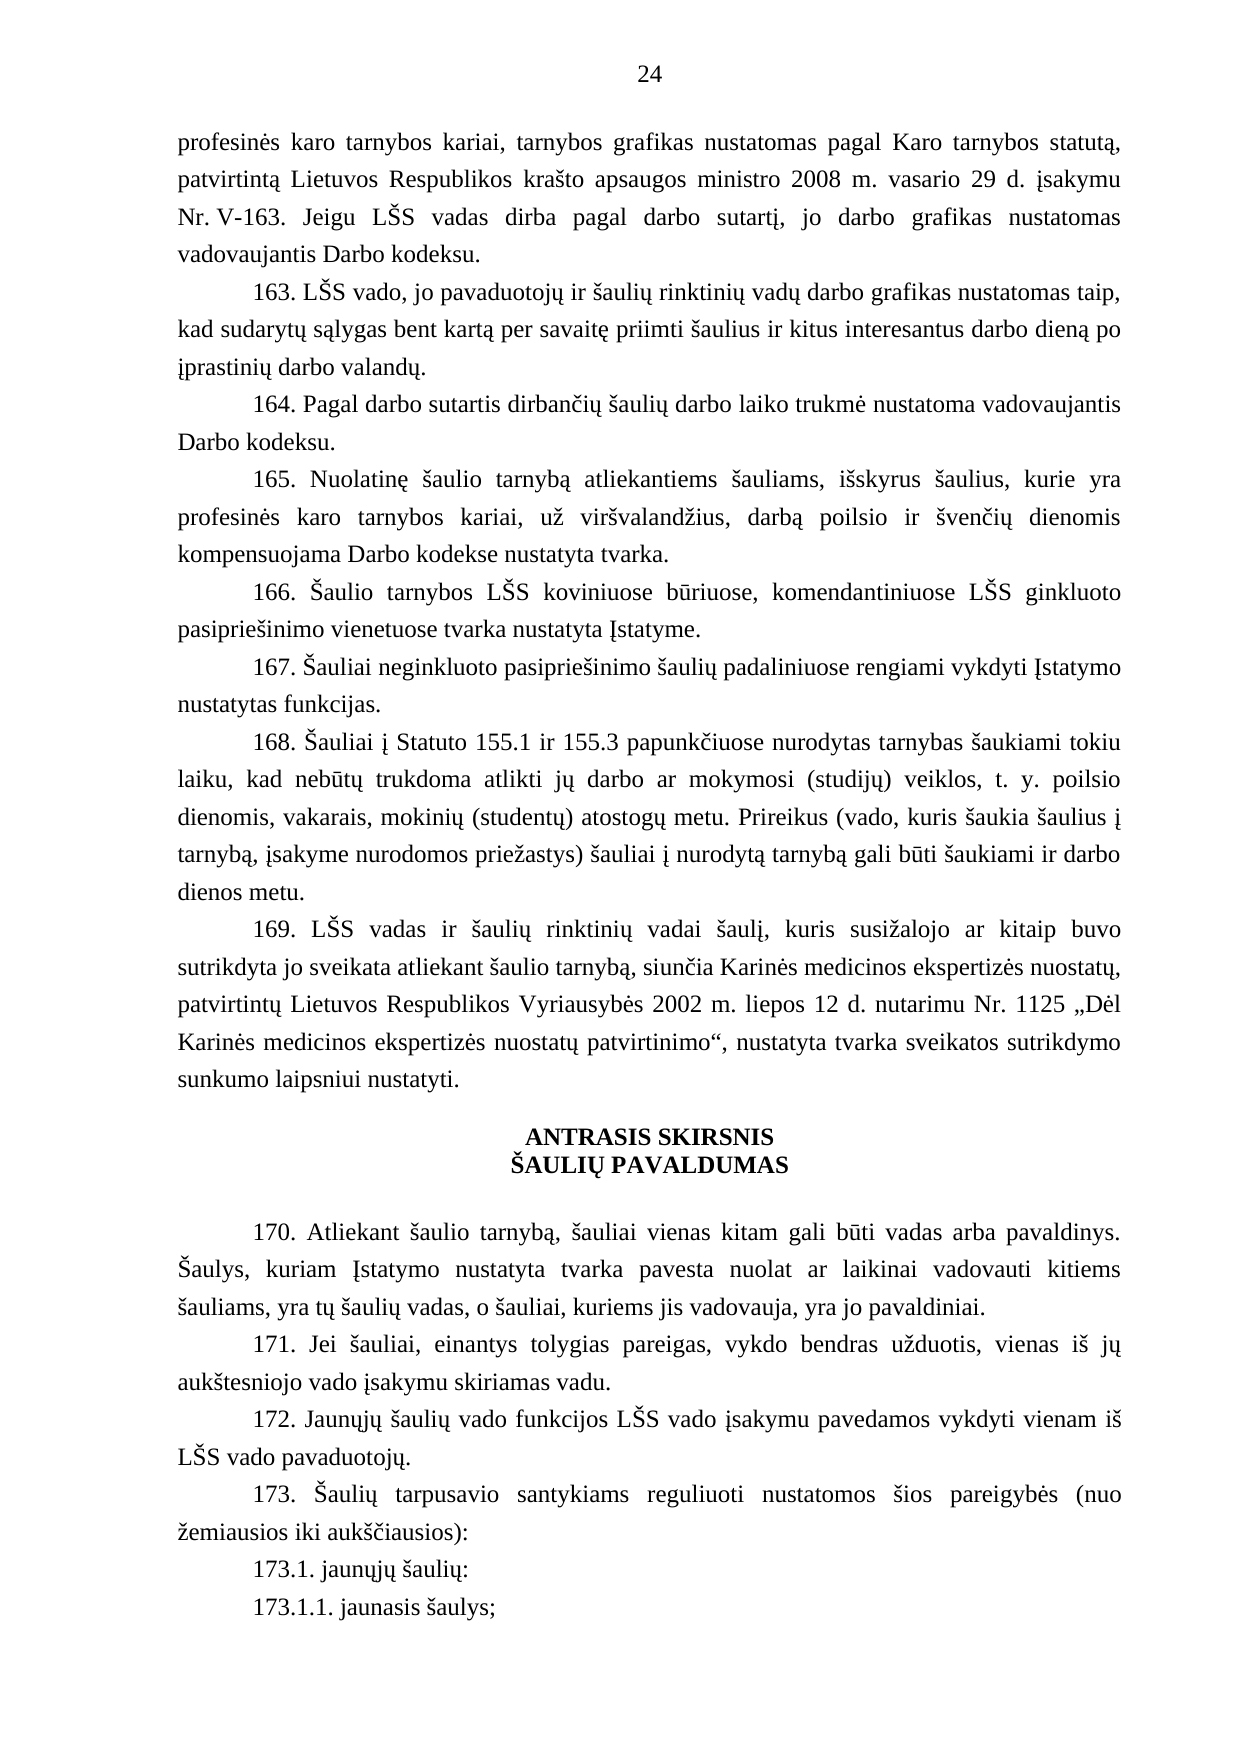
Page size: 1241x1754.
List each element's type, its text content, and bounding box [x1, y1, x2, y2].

text 173. Šaulių tarpusavio santykiams reguliuoti nustatomos šios pareigybės (nuo žemiausios iki aukščiausios): [177, 1471, 1122, 1546]
text 172. Jaunųjų šaulių vado funkcijos LŠS vado įsakymu pavedamos vykdyti vienam iš LŠS vado pavaduotojų. [177, 1396, 1122, 1471]
text 168. Šauliai į Statuto 155.1 ir 155.3 papunkčiuose nurodytas tarnybas šaukiami tokiu laiku, kad nebūtų trukdoma atlikti jų darbo ar mokymosi (studijų) veiklos, t. y. poilsio dienomis, vakarais, mokinių (studentų) atostogų metu. Prireikus (vado, kuris šaukia šaulius į tarnybą, įsakyme nurodomos priežastys) šauliai į nurodytą tarnybą gali būti šaukiami ir darbo dienos metu. [177, 718, 1122, 906]
text 173.1.1. jaunasis šaulys; [177, 1583, 1122, 1621]
text profesinės karo tarnybos kariai, tarnybos grafikas nustatomas pagal Karo tarnybos statutą, patvirtintą Lietuvos Respublikos krašto apsaugos ministro 2008 m. vasario 29 d. įsakymu Nr. V-163. Jeigu LŠS vadas dirba pagal darbo sutartį, jo darbo grafikas nustatomas vadovaujantis Darbo kodeksu. [177, 118, 1122, 268]
text ANTRASIS SKIRSNIS [177, 1122, 1122, 1151]
text 163. LŠS vado, jo pavaduotojų ir šaulių rinktinių vadų darbo grafikas nustatomas taip, kad sudarytų sąlygas bent kartą per savaitę priimti šaulius ir kitus interesantus darbo dieną po įprastinių darbo valandų. [177, 268, 1122, 381]
text 165. Nuolatinę šaulio tarnybą atliekantiems šauliams, išskyrus šaulius, kurie yra profesinės karo tarnybos kariai, už viršvalandžius, darbą poilsio ir švenčių dienomis kompensuojama Darbo kodekse nustatyta tvarka. [177, 456, 1122, 568]
text 166. Šaulio tarnybos LŠS koviniuose būriuose, komendantiniuose LŠS ginkluoto pasipriešinimo vienetuose tvarka nustatyta Įstatyme. [177, 568, 1122, 643]
text 173.1. jaunųjų šaulių: [177, 1546, 1122, 1583]
text ŠAULIŲ PAVALDUMAS [177, 1151, 1122, 1179]
text 171. Jei šauliai, einantys tolygias pareigas, vykdo bendras užduotis, vienas iš jų aukštesniojo vado įsakymu skiriamas vadu. [177, 1321, 1122, 1396]
text 164. Pagal darbo sutartis dirbančių šaulių darbo laiko trukmė nustatoma vadovaujantis Darbo kodeksu. [177, 381, 1122, 456]
text 167. Šauliai neginkluoto pasipriešinimo šaulių padaliniuose rengiami vykdyti Įstatymo nustatytas funkcijas. [177, 643, 1122, 718]
text 169. LŠS vadas ir šaulių rinktinių vadai šaulį, kuris susižalojo ar kitaip buvo sutrikdyta jo sveikata atliekant šaulio tarnybą, siunčia Karinės medicinos ekspertizės nuostatų, patvirtintų Lietuvos Respublikos Vyriausybės 2002 m. liepos 12 d. nutarimu Nr. 1125 „Dėl Karinės medicinos ekspertizės nuostatų patvirtinimo“, nustatyta tvarka sveikatos sutrikdymo sunkumo laipsniui nustatyti. [177, 906, 1122, 1093]
text 170. Atliekant šaulio tarnybą, šauliai vienas kitam gali būti vadas arba pavaldinys. Šaulys, kuriam Įstatymo nustatyta tvarka pavesta nuolat ar laikinai vadovauti kitiems šauliams, yra tų šaulių vadas, o šauliai, kuriems jis vadovauja, yra jo pavaldiniai. [177, 1208, 1122, 1321]
